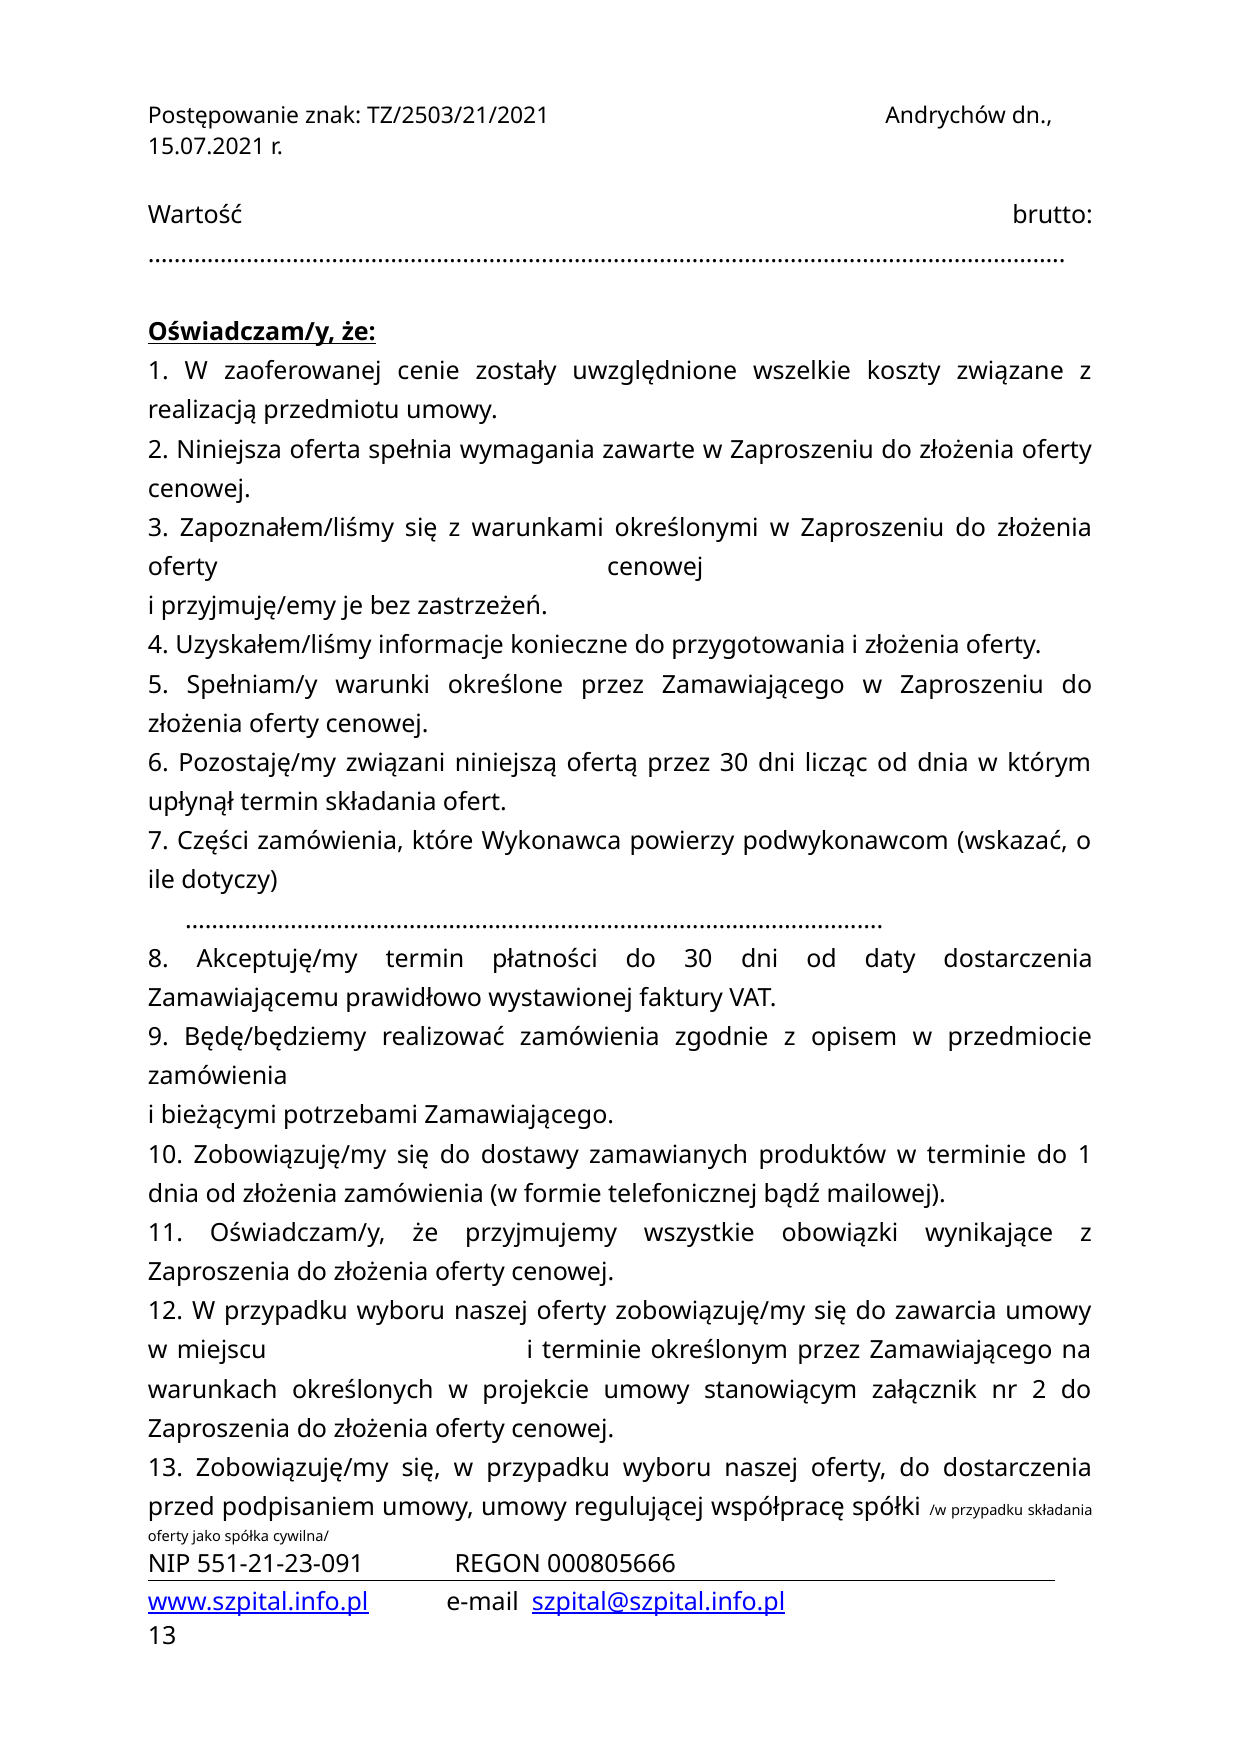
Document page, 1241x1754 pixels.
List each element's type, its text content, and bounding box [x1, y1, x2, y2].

text 6. Pozostaję/my związani niniejszą ofertą przez 30 dni licząc od dnia w którym upłynął termin składania ofert. [148, 744, 1093, 818]
text 12. W przypadku wyboru naszej oferty zobowiązuję/my się do zawarcia umowy w miejscu i terminie określonym przez Zamawiającego na warunkach określonych w projekcie umowy stanowiącym załącznik nr 2 do Zaproszenia do złożenia oferty cenowej. [148, 1293, 1093, 1444]
text 11. Oświadczam/y, że przyjmujemy wszystkie obowiązki wynikające z Zaproszenia do złożenia oferty cenowej. [148, 1214, 1093, 1288]
text 2. Niniejsza oferta spełnia wymagania zawarte w Zaproszeniu do złożenia oferty cenowej. [148, 431, 1093, 504]
text 3. Zapoznałem/liśmy się z warunkami określonymi w Zaproszeniu do złożenia oferty cenowej i przyjmuję/emy je bez zastrzeżeń. [148, 509, 1093, 622]
text 8. Akceptuję/my termin płatności do 30 dni od daty dostarczenia Zamawiającemu prawidłowo wystawionej faktury VAT. [148, 940, 1093, 1014]
text 13. Zobowiązuję/my się, w przypadku wyboru naszej oferty, do dostarczenia przed podpisaniem umowy, umowy regulującej współpracę spółki /w przypadku składania oferty jako spółka cywilna/ [148, 1449, 1093, 1546]
text 10. Zobowiązuję/my się do dostawy zamawianych produktów w terminie do 1 dnia od złożenia zamówienia (w formie telefonicznej bądź mailowej). [148, 1136, 1093, 1209]
text ……………………………………………………………………………………………. [185, 901, 1093, 935]
text Oświadczam/y, że: [148, 314, 1093, 348]
text Wartość brutto: ………………………………………………………………………………………………………………………….. [148, 196, 1093, 269]
text 1. W zaoferowanej cenie zostały uwzględnione wszelkie koszty związane z realizacją przedmiotu umowy. [148, 353, 1093, 426]
text 9. Będę/będziemy realizować zamówienia zgodnie z opisem w przedmiocie zamówienia i bieżącymi potrzebami Zamawiającego. [148, 1019, 1093, 1131]
text 7. Części zamówienia, które Wykonawca powierzy podwykonawcom (wskazać, o ile dotyczy) [148, 823, 1093, 896]
text 5. Spełniam/y warunki określone przez Zamawiającego w Zaproszeniu do złożenia oferty cenowej. [148, 666, 1093, 739]
text 4. Uzyskałem/liśmy informacje konieczne do przygotowania i złożenia oferty. [148, 627, 1093, 661]
